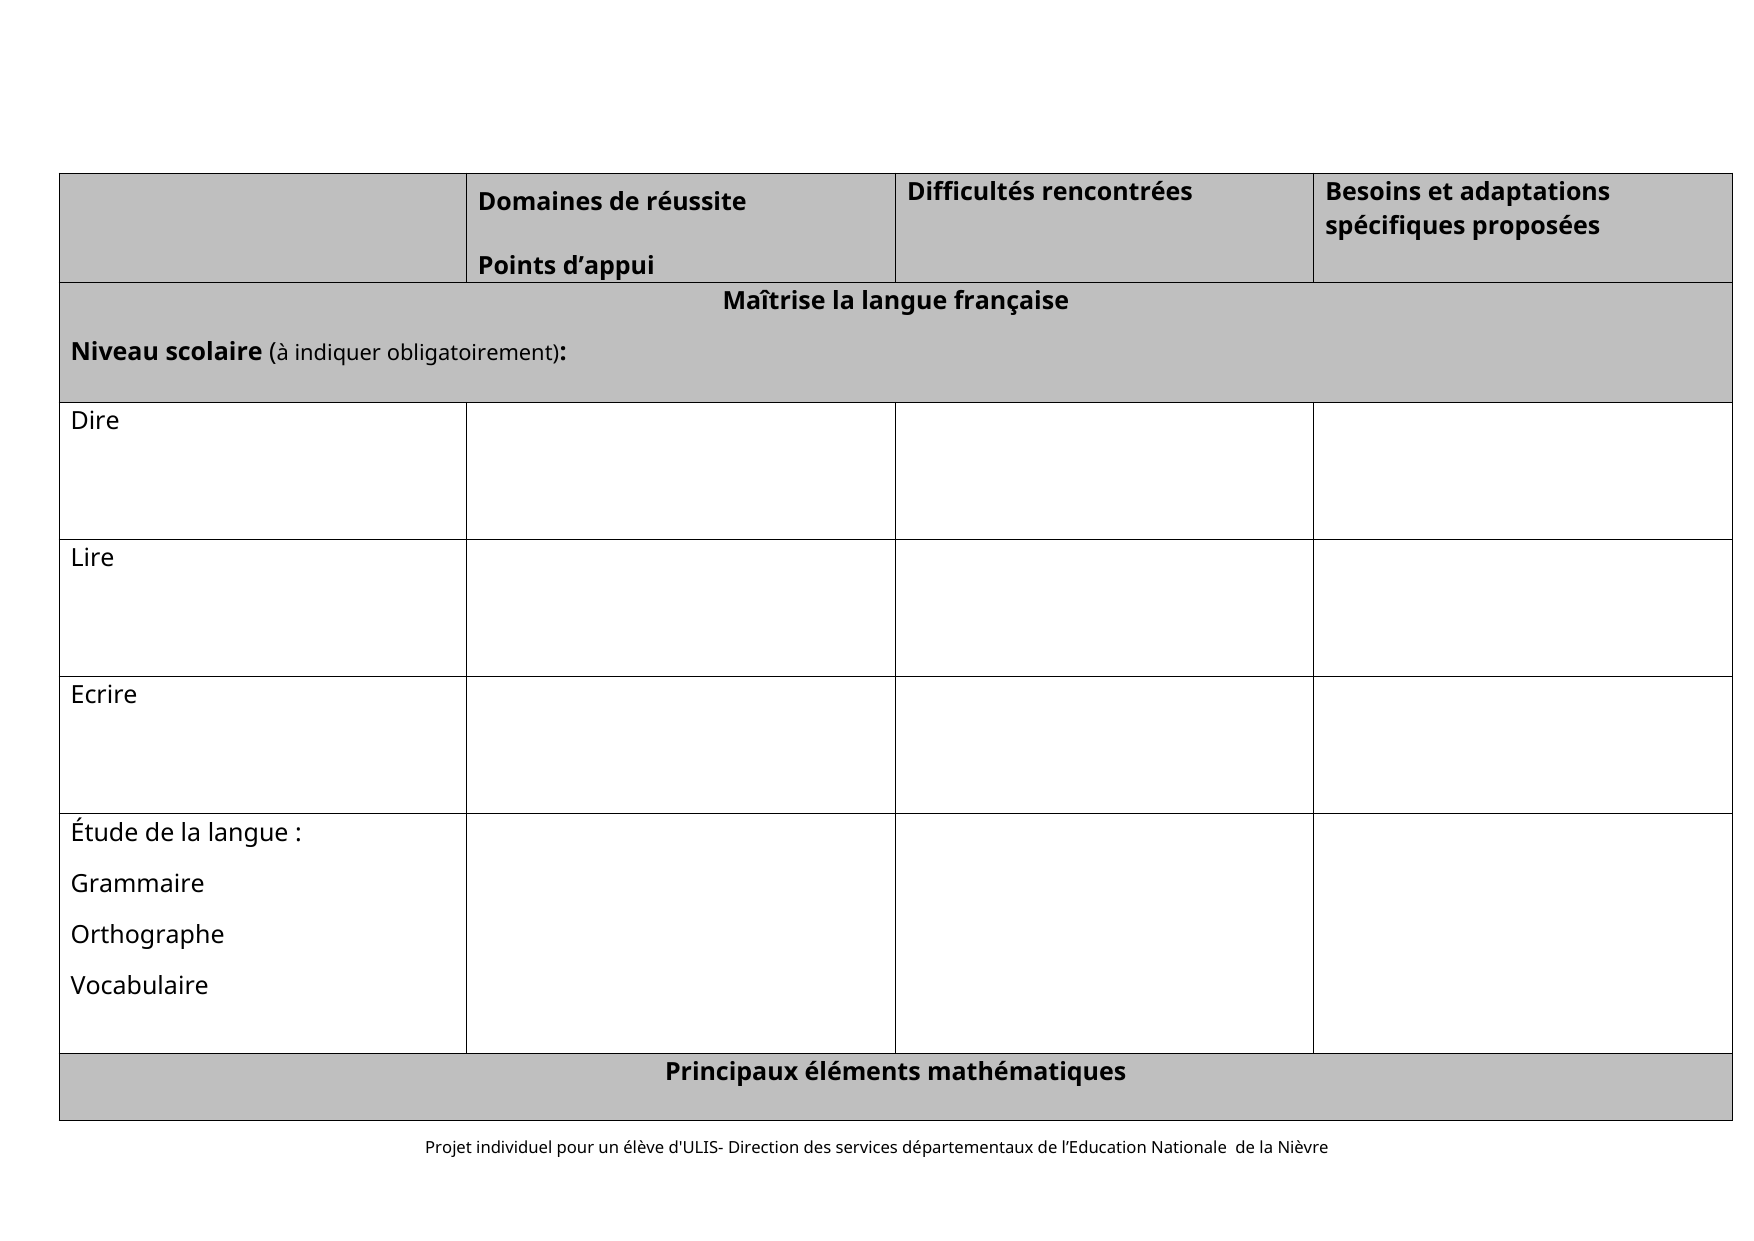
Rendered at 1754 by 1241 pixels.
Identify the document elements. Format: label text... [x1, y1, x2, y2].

table_cell [896, 540, 1313, 676]
table_cell Ecrire [60, 677, 466, 813]
table_cell [467, 540, 895, 676]
table_cell [467, 814, 895, 1053]
table_header Difficultés rencontrées [896, 174, 1313, 282]
table_cell [1314, 814, 1732, 1053]
table_cell [467, 677, 895, 813]
table_cell [467, 403, 895, 539]
table_header [60, 174, 466, 282]
table_cell Maîtrise la langue française Niveau scolaire (à indiquer obligatoirement): [60, 283, 1732, 402]
table_cell [1314, 403, 1732, 539]
table_cell [1314, 677, 1732, 813]
table_cell [896, 814, 1313, 1053]
table_cell Étude de la langue : Grammaire Orthographe Vocabulaire [60, 814, 466, 1053]
table_cell [896, 677, 1313, 813]
table_header Besoins et adaptations spécifiques proposées [1314, 174, 1732, 282]
table_cell Dire [60, 403, 466, 539]
table_cell [896, 403, 1313, 539]
table_cell Principaux éléments mathématiques [60, 1054, 1732, 1120]
table_cell Lire [60, 540, 466, 676]
table_header Domaines de réussite Points d’appui [467, 174, 895, 282]
table_cell [1314, 540, 1732, 676]
